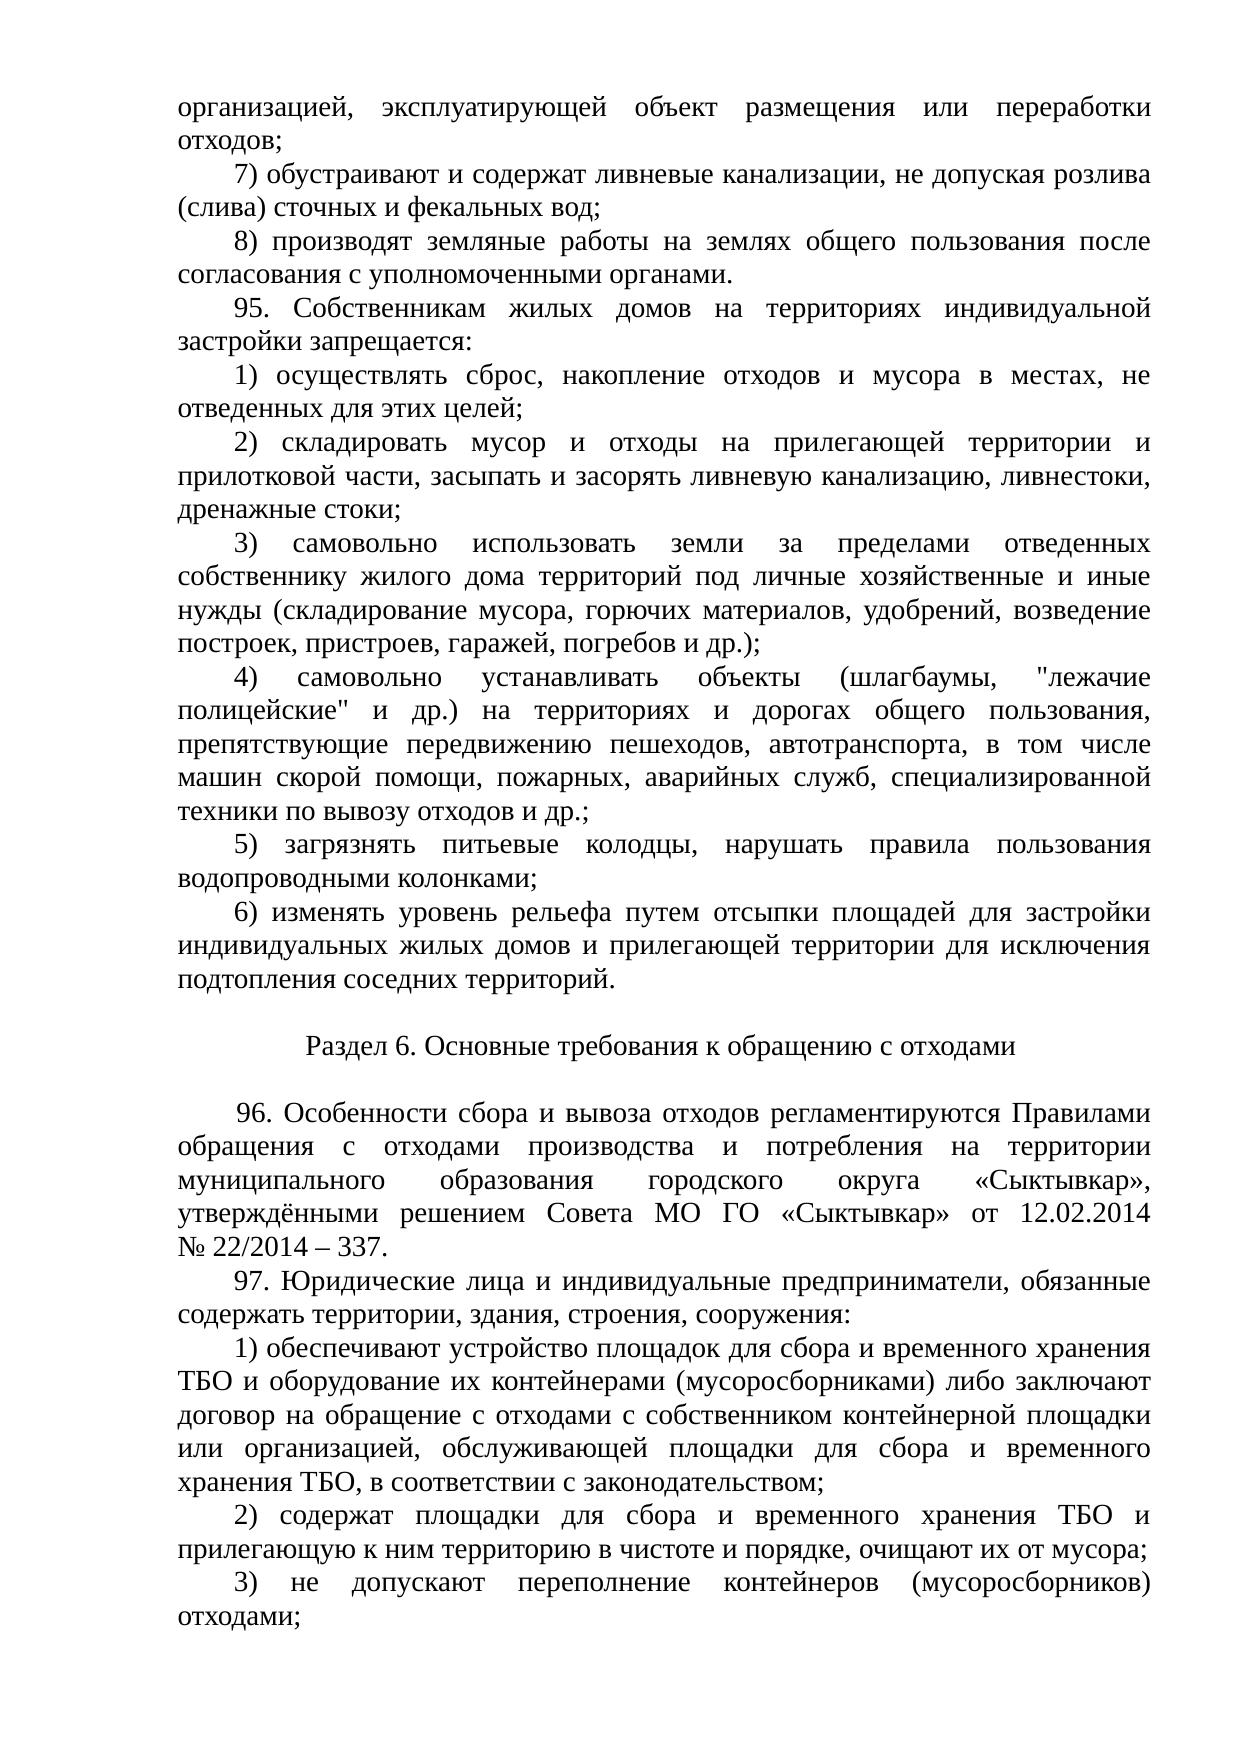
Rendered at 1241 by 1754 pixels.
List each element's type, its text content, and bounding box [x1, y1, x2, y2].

text 3) не допускают переполнение контейнеров (мусоросборников) отходами; [177, 1564, 1152, 1632]
text 8) производят земляные работы на землях общего пользования после согласования с уполномоченными органами. [177, 223, 1152, 290]
text 5) загрязнять питьевые колодцы, нарушать правила пользования водопроводными колонками; [177, 827, 1152, 894]
text 96. Особенности сбора и вывоза отходов регламентируются Правилами обращения с отходами производства и потребления на территории муниципального образования городского округа «Сыктывкар», утверждёнными решением Совета МО ГО «Сыктывкар» от 12.02.2014 № 22/2014 – 337. [177, 1095, 1152, 1263]
text 4) самовольно устанавливать объекты (шлагбаумы, "лежачие полицейские" и др.) на территориях и дорогах общего пользования, препятствующие передвижению пешеходов, автотранспорта, в том числе машин скорой помощи, пожарных, аварийных служб, специализированной техники по вывозу отходов и др.; [177, 659, 1152, 827]
text Раздел 6. Основные требования к обращению с отходами [177, 1028, 1152, 1061]
text 95. Собственникам жилых домов на территориях индивидуальной застройки запрещается: [177, 290, 1152, 357]
text 2) содержат площадки для сбора и временного хранения ТБО и прилегающую к ним территорию в чистоте и порядке, очищают их от мусора; [177, 1497, 1152, 1564]
text 6) изменять уровень рельефа путем отсыпки площадей для застройки индивидуальных жилых домов и прилегающей территории для исключения подтопления соседних территорий. [177, 894, 1152, 994]
text 1) осуществлять сброс, накопление отходов и мусора в местах, не отведенных для этих целей; [177, 357, 1152, 424]
text 3) самовольно использовать земли за пределами отведенных собственнику жилого дома территорий под личные хозяйственные и иные нужды (складирование мусора, горючих материалов, удобрений, возведение построек, пристроев, гаражей, погребов и др.); [177, 525, 1152, 659]
text 1) обеспечивают устройство площадок для сбора и временного хранения ТБО и оборудование их контейнерами (мусоросборниками) либо заключают договор на обращение с отходами с собственником контейнерной площадки или организацией, обслуживающей площадки для сбора и временного хранения ТБО, в соответствии с законодательством; [177, 1330, 1152, 1497]
text 2) складировать мусор и отходы на прилегающей территории и прилотковой части, засыпать и засорять ливневую канализацию, ливнестоки, дренажные стоки; [177, 424, 1152, 525]
text организацией, эксплуатирующей объект размещения или переработки отходов; [177, 89, 1152, 156]
text 7) обустраивают и содержат ливневые канализации, не допуская розлива (слива) сточных и фекальных вод; [177, 156, 1152, 223]
text 97. Юридические лица и индивидуальные предприниматели, обязанные содержать территории, здания, строения, сооружения: [177, 1263, 1152, 1330]
